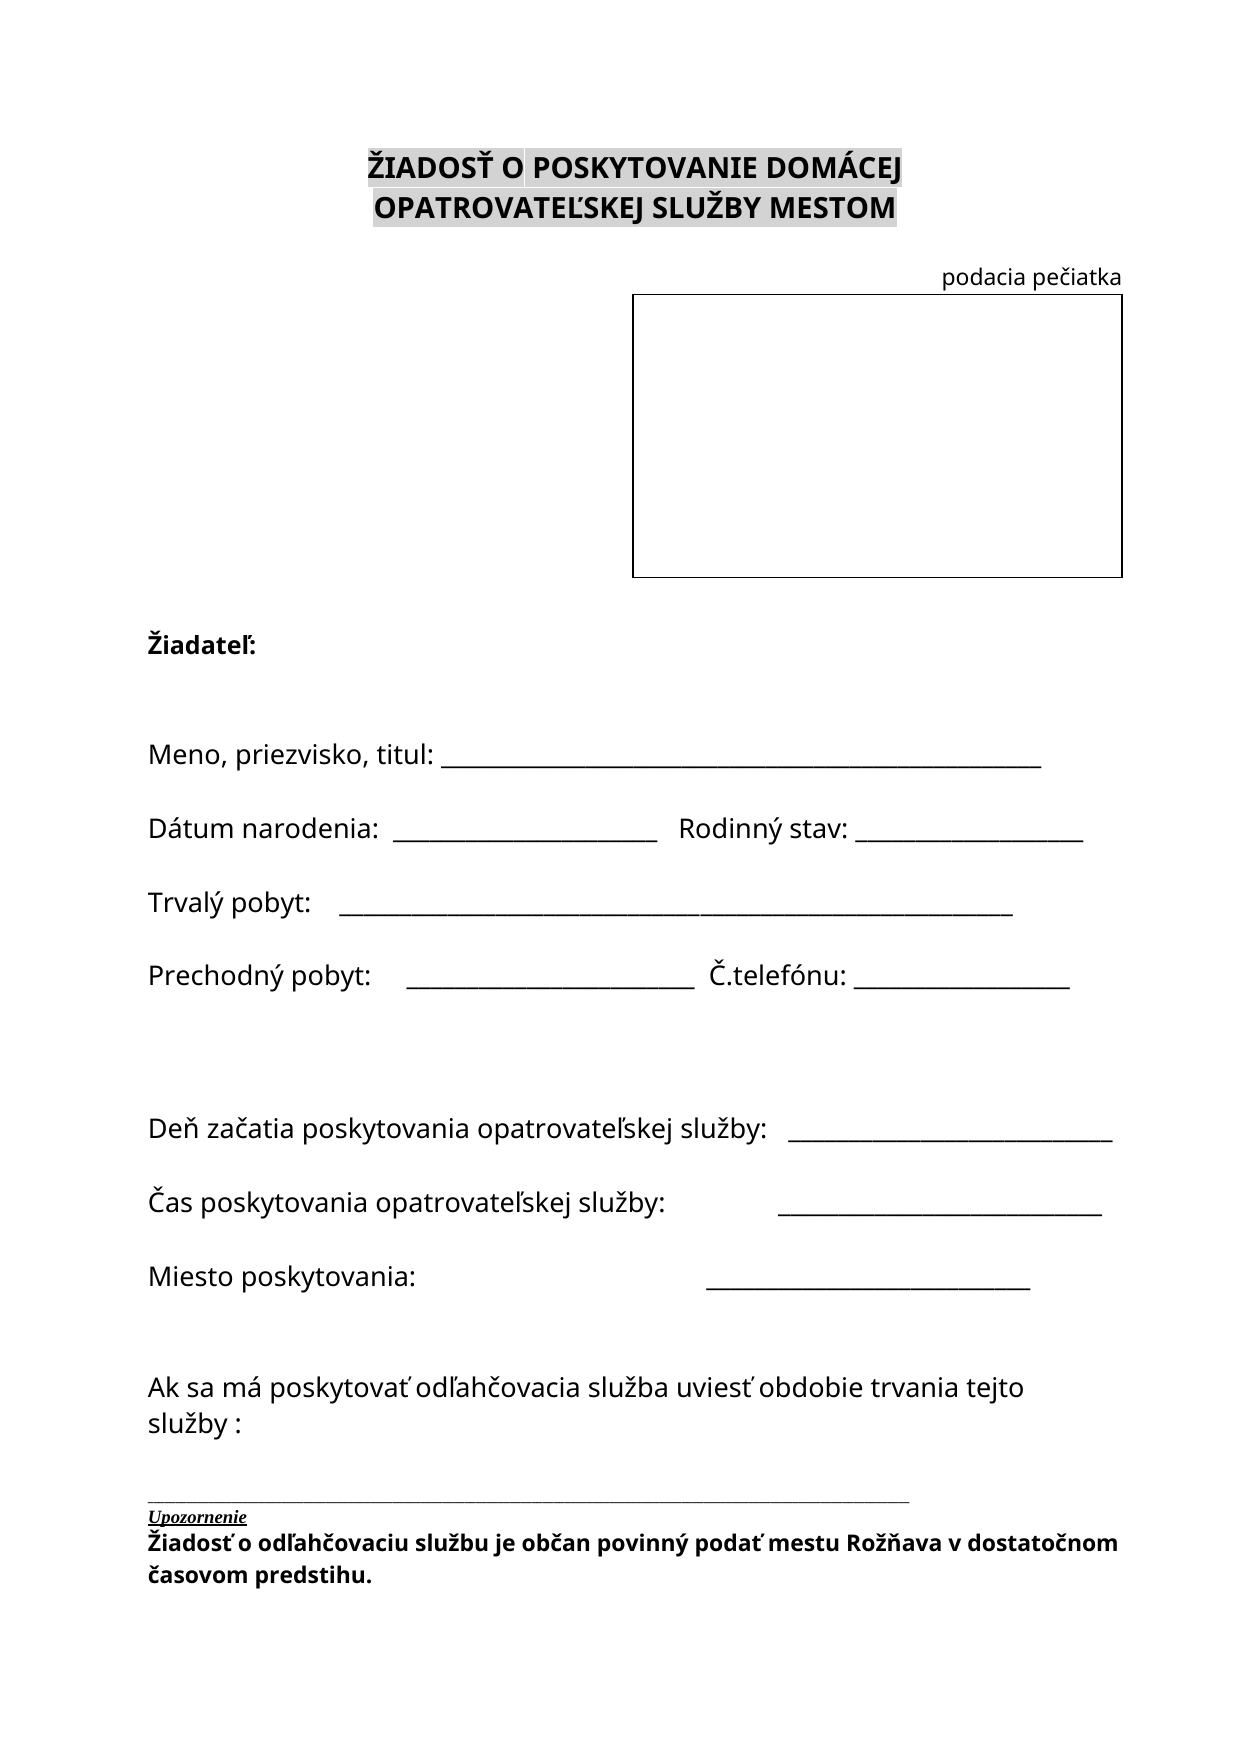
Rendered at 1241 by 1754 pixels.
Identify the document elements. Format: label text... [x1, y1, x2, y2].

text podacia pečiatka [148, 261, 1122, 292]
text Deň začatia poskytovania opatrovateľskej služby: ___________________________ [148, 1110, 1122, 1147]
text Žiadosť o odľahčovaciu službu je občan povinný podať mestu Rožňava v dostatočnom časovom predstihu. [148, 1527, 1122, 1590]
text OPATROVATEĽSKEJ SLUŽBY MESTOM [148, 187, 1122, 227]
text Meno, priezvisko, titul: __________________________________________________ [148, 736, 1122, 772]
text ŽIADOSŤ O POSKYTOVANIE DOMÁCEJ [148, 148, 1122, 187]
text Ak sa má poskytovať odľahčovacia služba uviesť obdobie trvania tejto služby : [148, 1368, 1122, 1442]
text Prechodný pobyt: ________________________ Č.telefónu: __________________ [148, 957, 1122, 1031]
text Čas poskytovania opatrovateľskej služby: ___________________________ [148, 1184, 1122, 1221]
text Miesto poskytovania: ___________________________ [148, 1257, 1122, 1331]
text Upozornenie [148, 1506, 1122, 1527]
text Dátum narodenia: ______________________ Rodinný stav: ___________________ [148, 809, 1122, 846]
text Trvalý pobyt: ______________________________­­­­­­­­­­­­­­­­­­­­­­­__________________________ [148, 883, 1122, 920]
text Žiadateľ: [148, 628, 1122, 662]
text _________________________________________________________________________________________________________________________________________ [148, 1487, 1122, 1506]
